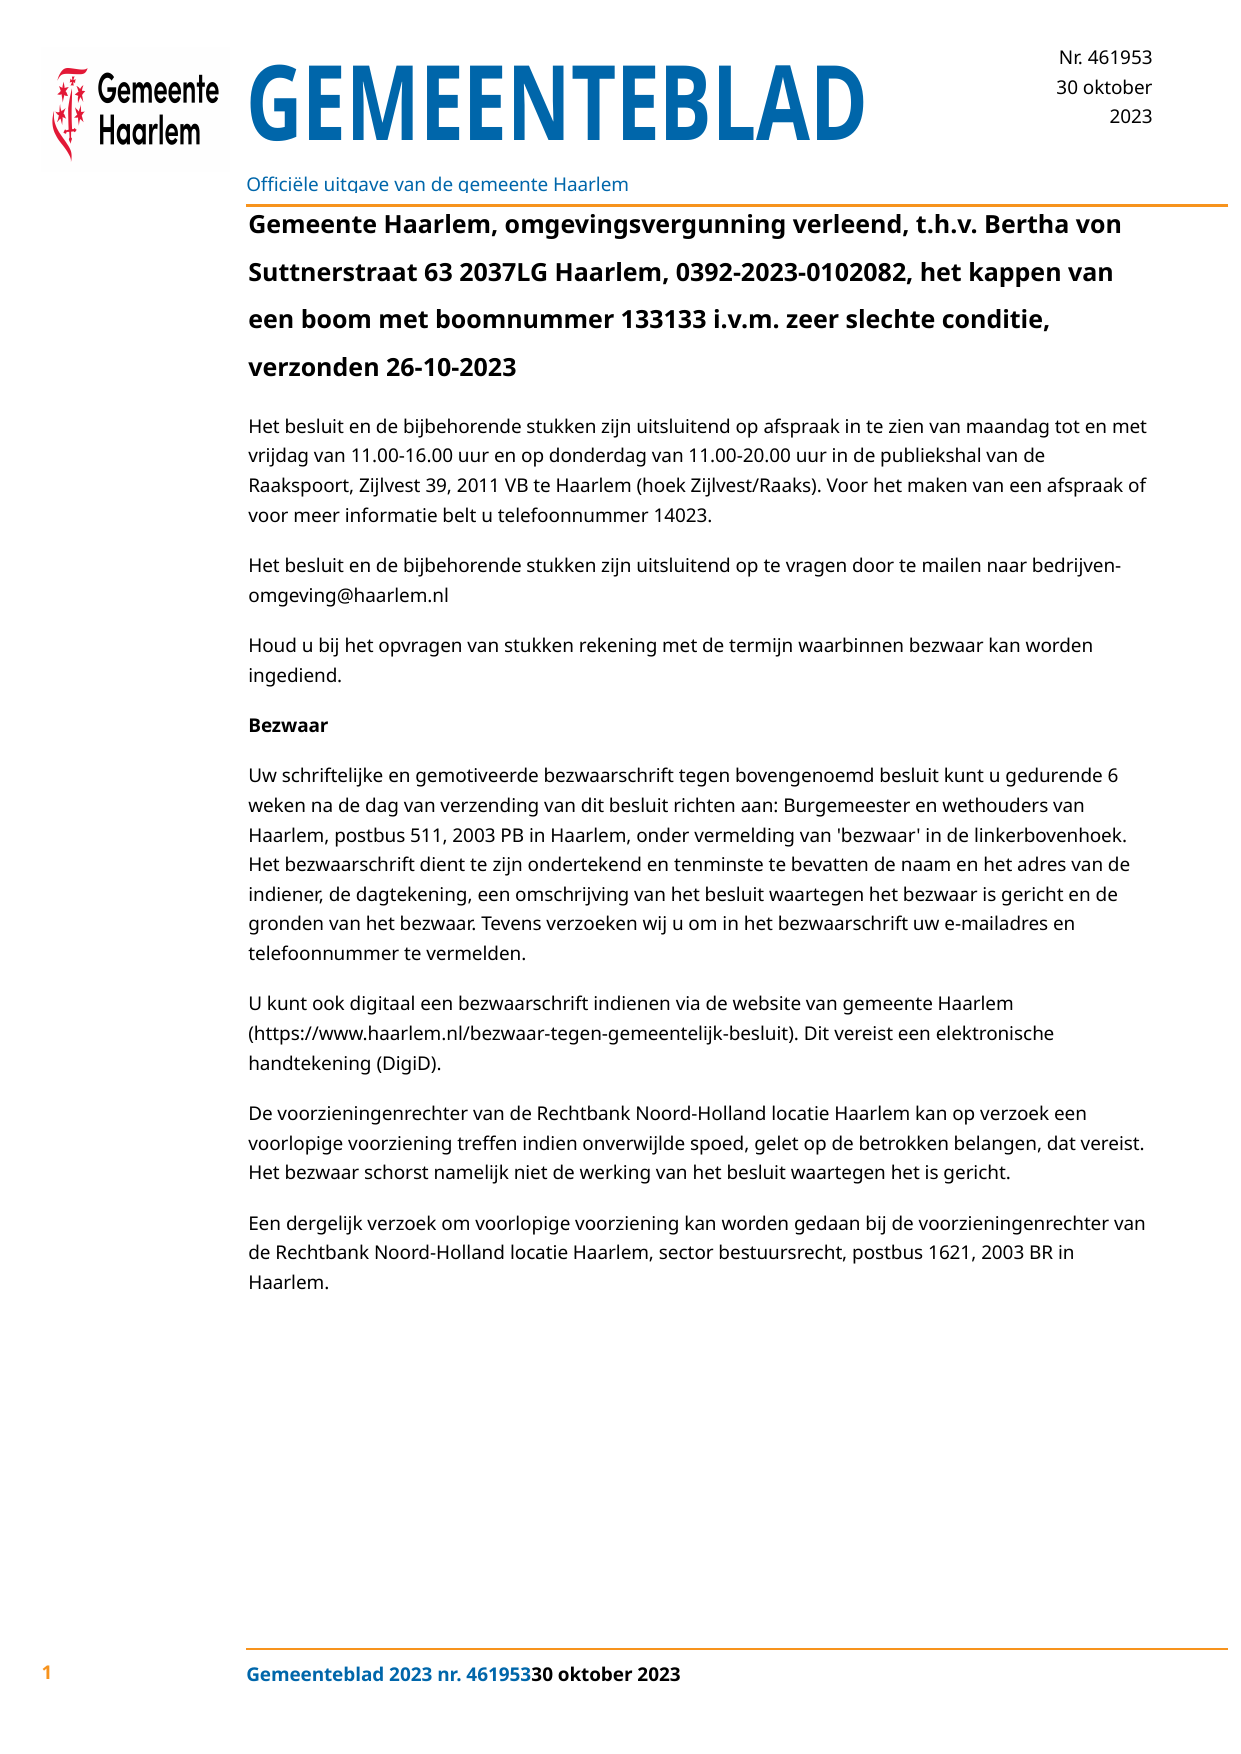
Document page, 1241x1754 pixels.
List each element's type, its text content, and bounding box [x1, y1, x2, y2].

text Het besluit en de bijbehorende stukken zijn uitsluitend op afspraak in te zien van maandag tot en met vrijdag van 11.00-16.00 uur en op donderdag van 11.00-20.00 uur in de publiekshal van de Raakspoort, Zijlvest 39, 2011 VB te Haarlem (hoek Zijlvest/Raaks). Voor het maken van een afspraak of voor meer informatie belt u telefoonnummer 14023. [248, 413, 1152, 528]
text Houd u bij het opvragen van stukken rekening met de termijn waarbinnen bezwaar kan worden ingediend. [248, 632, 1152, 688]
text U kunt ook digitaal een bezwaarschrift indienen via de website van gemeente Haarlem (https://www.haarlem.nl/bezwaar-tegen-gemeentelijk-besluit). Dit vereist een elektronische handtekening (DigiD). [248, 991, 1152, 1076]
text De voorzieningenrechter van de Rechtbank Noord-Holland locatie Haarlem kan op verzoek een voorlopige voorziening treffen indien onverwijlde spoed, gelet op de betrokken belangen, dat vereist. Het bezwaar schorst namelijk niet de werking van het besluit waartegen het is gericht. [248, 1100, 1152, 1185]
text Het besluit en de bijbehorende stukken zijn uitsluitend op te vragen door te mailen naar bedrijven-omgeving@haarlem.nl [248, 552, 1152, 608]
text Gemeente Haarlem, omgevingsvergunning verleend, t.h.v. Bertha von Suttnerstraat 63 2037LG Haarlem, 0392-2023-0102082, het kappen van een boom met boomnummer 133133 i.v.m. zeer slechte conditie, verzonden 26-10-2023 [248, 207, 1152, 384]
picture [41, 47, 231, 172]
text Een dergelijk verzoek om voorlopige voorziening kan worden gedaan bij de voorzieningenrechter van de Rechtbank Noord-Holland locatie Haarlem, sector bestuursrecht, postbus 1621, 2003 BR in Haarlem. [248, 1210, 1152, 1295]
text Bezwaar [248, 712, 1152, 738]
text Uw schriftelijke en gemotiveerde bezwaarschrift tegen bovengenoemd besluit kunt u gedurende 6 weken na de dag van verzending van dit besluit richten aan: Burgemeester en wethouders van Haarlem, postbus 511, 2003 PB in Haarlem, onder vermelding van 'bezwaar' in de linkerbovenhoek. Het bezwaarschrift dient te zijn ondertekend en tenminste te bevatten de naam en het adres van de indiener, de dagtekening, een omschrijving van het besluit waartegen het bezwaar is gericht en de gronden van het bezwaar. Tevens verzoeken wij u om in het bezwaarschrift uw e-mailadres en telefoonnummer te vermelden. [248, 763, 1152, 966]
